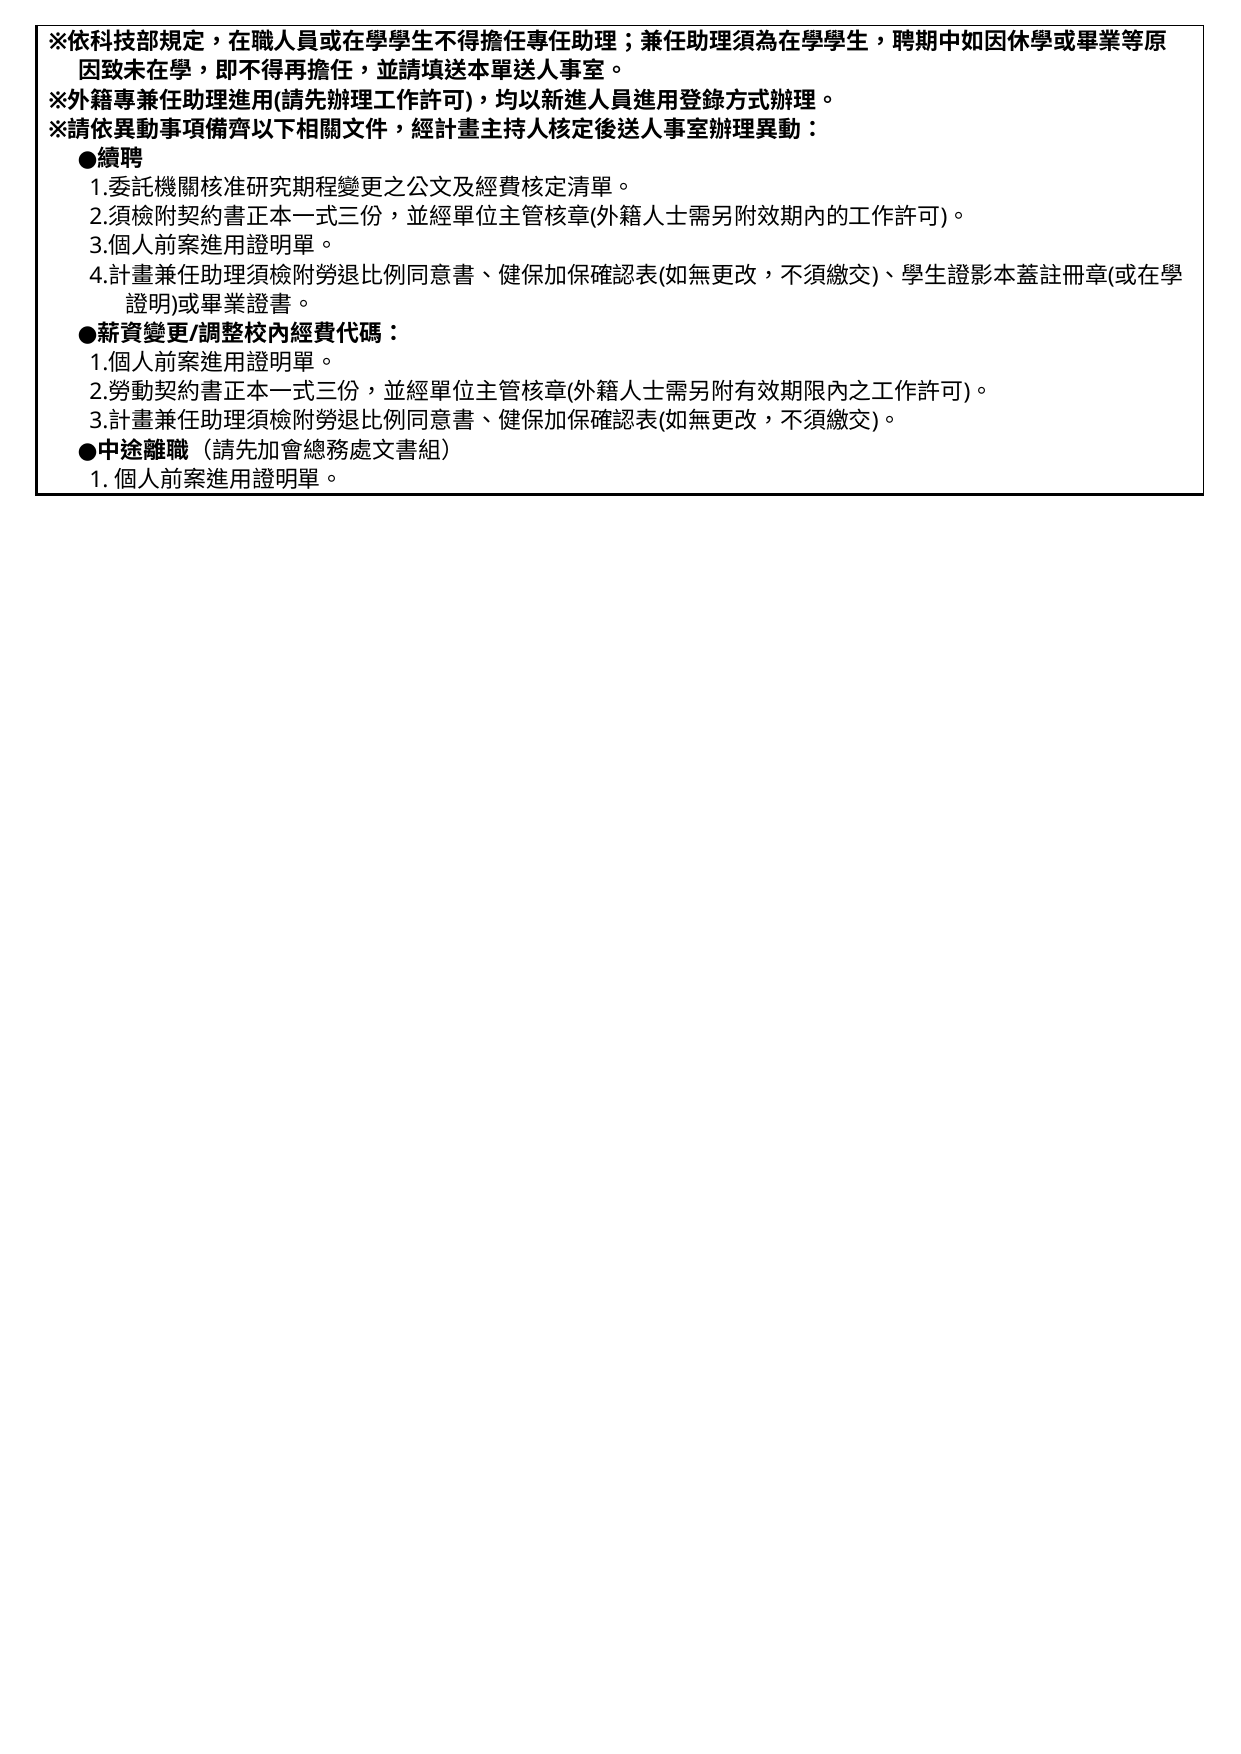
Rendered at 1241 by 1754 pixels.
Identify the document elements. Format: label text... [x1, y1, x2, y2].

table_cell ※依科技部規定，在職人員或在學學生不得擔任專任助理；兼任助理須為在學學生，聘期中如因休學或畢業等原因致未在學，即不得再擔任，並請填送本單送人事室。 ※外籍專兼任助理進用(請先辦理工作許可)，均以新進人員進用登錄方式辦理。 ※請依異動事項備齊以下相關文件，經計畫主持人核定後送人事室辦理異動： ●續聘 1.委託機關核准研究期程變更之公文及經費核定清單。 2.須檢附契約書正本一式三份，並經單位主管核章(外籍人士需另附效期內的工作許可)。 3.個人前案進用證明單。 4.計畫兼任助理須檢附勞退比例同意書、健保加保確認表(如無更改，不須繳交)、學生證影本蓋註冊章(或在學證明)或畢業證書。 ●薪資變更/調整校內經費代碼： 1.個人前案進用證明單。 2.勞動契約書正本一式三份，並經單位主管核章(外籍人士需另附有效期限內之工作許可)。 3.計畫兼任助理須檢附勞退比例同意書、健保加保確認表(如無更改，不須繳交)。 ●中途離職（請先加會總務處文書組） 1. 個人前案進用證明單。 [38, 26, 1203, 493]
